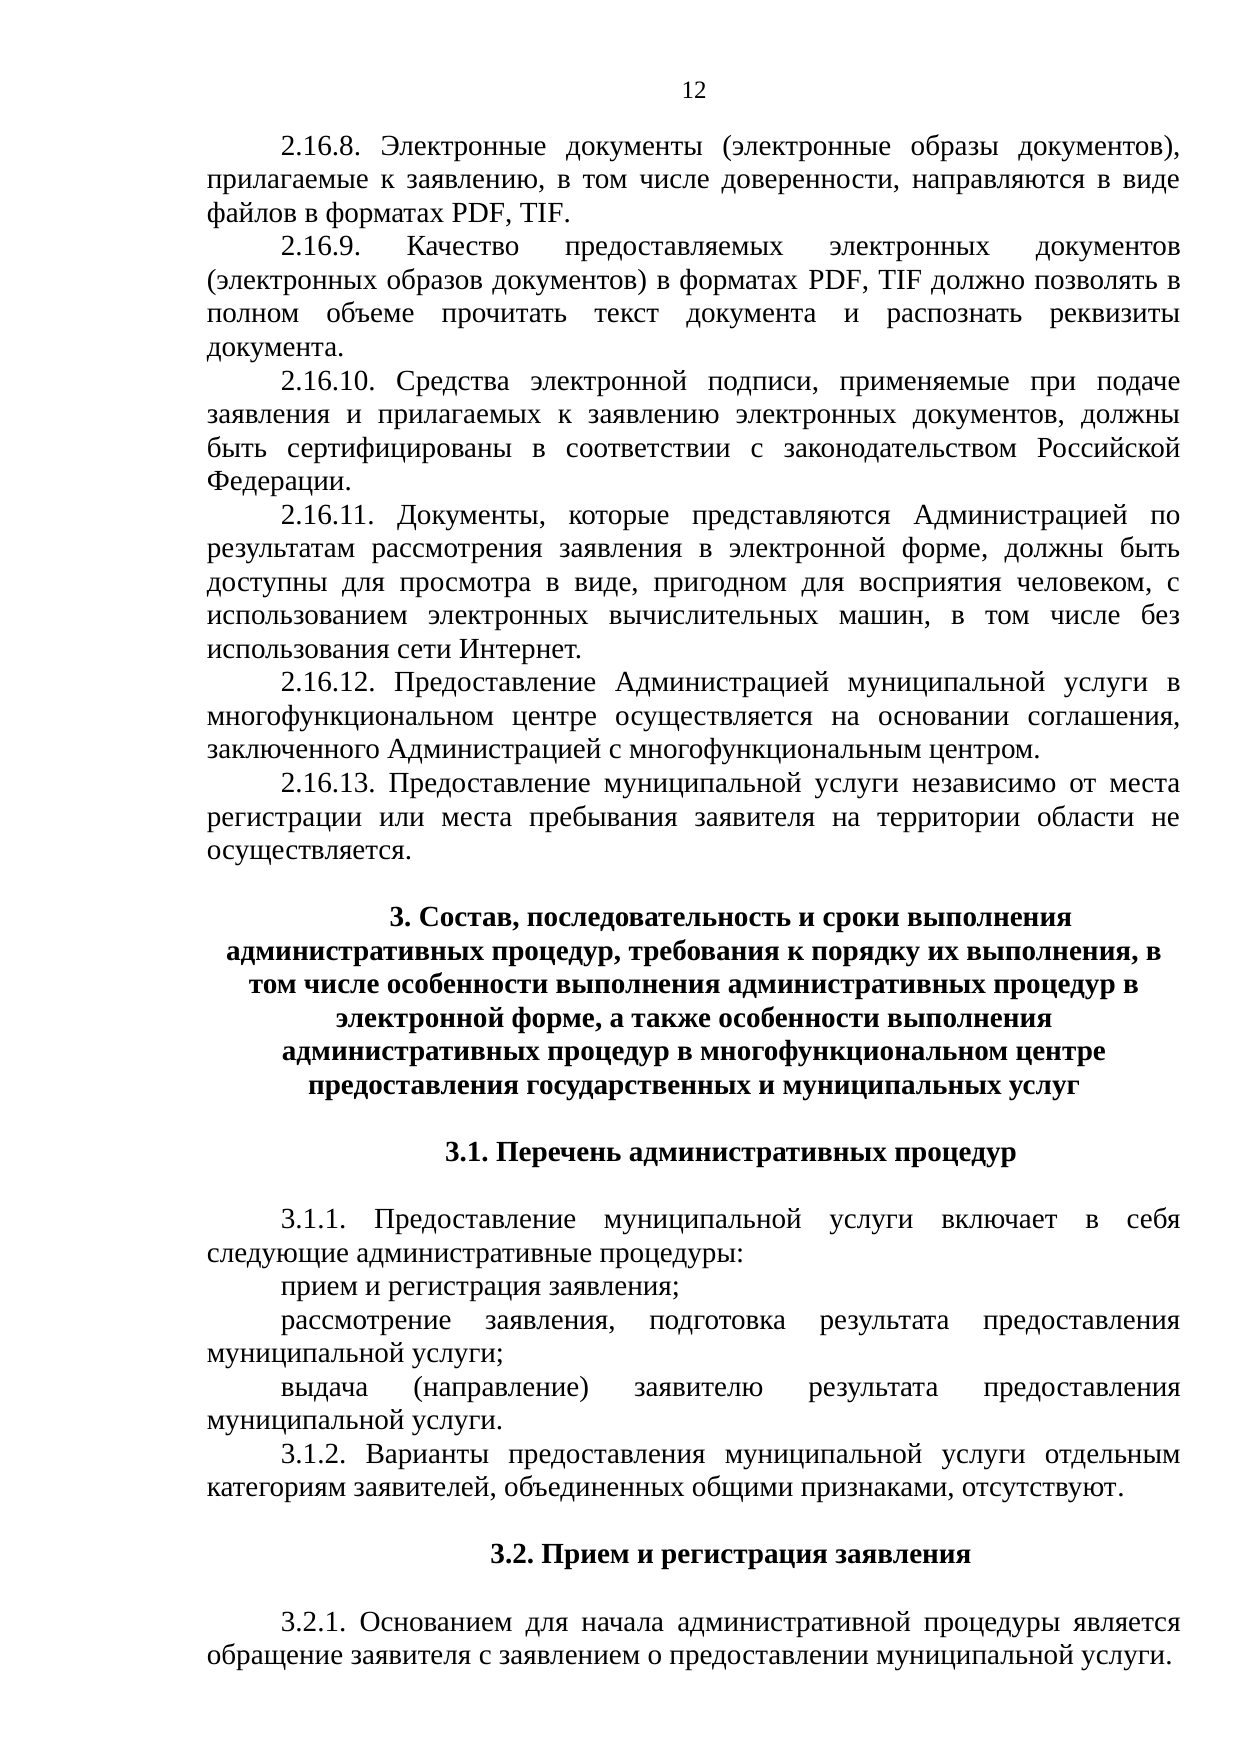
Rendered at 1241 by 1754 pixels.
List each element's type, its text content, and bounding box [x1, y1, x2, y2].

text выдача (направление) заявителю результата предоставления муниципальной услуги. [207, 1369, 1181, 1436]
text 3.2. Прием и регистрация заявления [207, 1537, 1181, 1570]
text 2.16.8. Электронные документы (электронные образы документов), прилагаемые к заявлению, в том числе доверенности, направляются в виде файлов в форматах PDF, TIF. [207, 128, 1181, 228]
text 2.16.9. Качество предоставляемых электронных документов (электронных образов документов) в форматах PDF, TIF должно позволять в полном объеме прочитать текст документа и распознать реквизиты документа. [207, 228, 1181, 363]
text 3.2.1. Основанием для начала административной процедуры является обращение заявителя с заявлением о предоставлении муниципальной услуги. [207, 1604, 1181, 1671]
text 3.1.2. Варианты предоставления муниципальной услуги отдельным категориям заявителей, объединенных общими признаками, отсутствуют. [207, 1436, 1181, 1503]
text 2.16.12. Предоставление Администрацией муниципальной услуги в многофункциональном центре осуществляется на основании соглашения, заключенного Администрацией с многофункциональным центром. [207, 664, 1181, 765]
text 2.16.11. Документы, которые представляются Администрацией по результатам рассмотрения заявления в электронной форме, должны быть доступны для просмотра в виде, пригодном для восприятия человеком, с использованием электронных вычислительных машин, в том числе без использования сети Интернет. [207, 497, 1181, 664]
text 3. Состав, последовательность и сроки выполнения административных процедур, требования к порядку их выполнения, в том числе особенности выполнения административных процедур в электронной форме, а также особенности выполнения административных процедур в многофункциональном центре предоставления государственных и муниципальных услуг [207, 899, 1181, 1101]
text 2.16.10. Средства электронной подписи, применяемые при подаче заявления и прилагаемых к заявлению электронных документов, должны быть сертифицированы в соответствии с законодательством Российской Федерации. [207, 363, 1181, 497]
text 3.1. Перечень административных процедур [207, 1134, 1181, 1168]
text 2.16.13. Предоставление муниципальной услуги независимо от места регистрации или места пребывания заявителя на территории области не осуществляется. [207, 765, 1181, 866]
text прием и регистрация заявления; [207, 1268, 1181, 1302]
text рассмотрение заявления, подготовка результата предоставления муниципальной услуги; [207, 1302, 1181, 1369]
text 3.1.1. Предоставление муниципальной услуги включает в себя следующие административные процедуры: [207, 1201, 1181, 1268]
